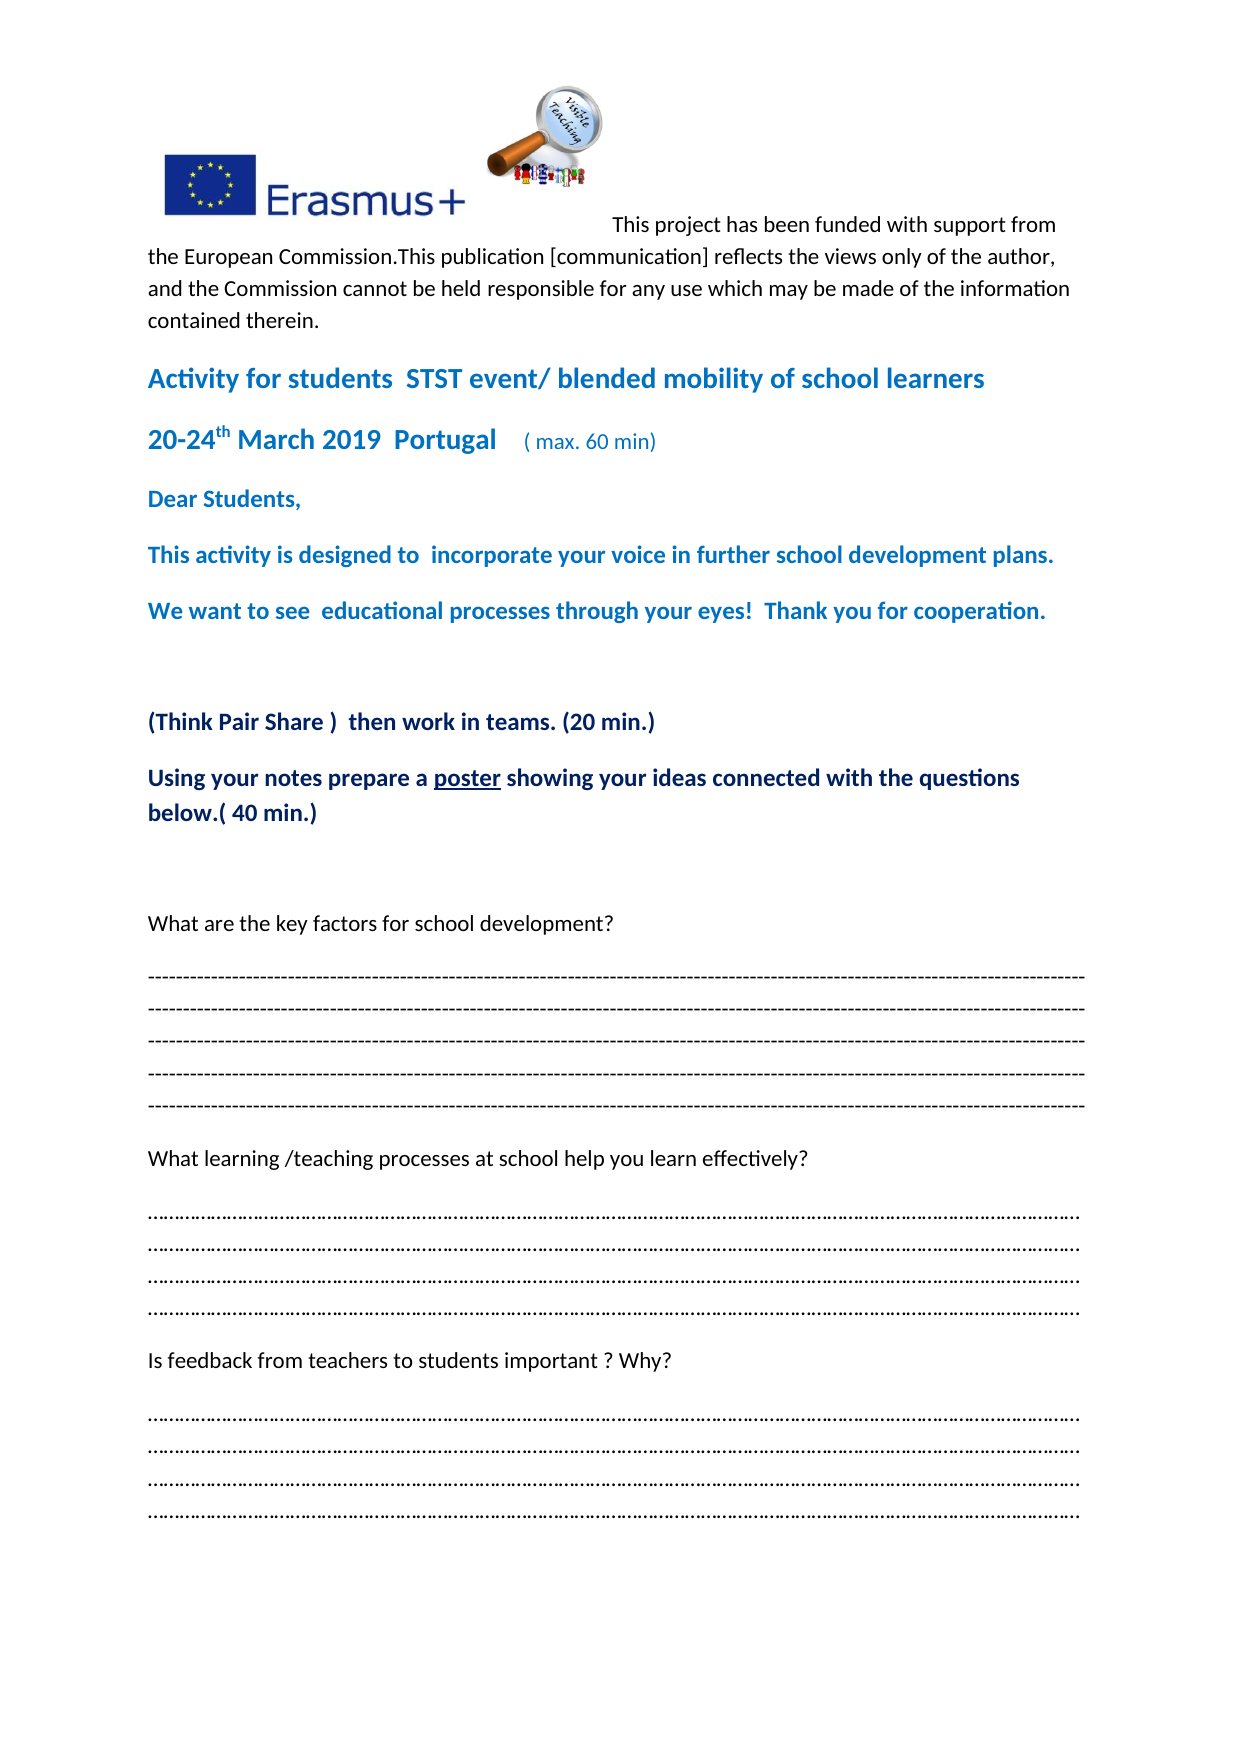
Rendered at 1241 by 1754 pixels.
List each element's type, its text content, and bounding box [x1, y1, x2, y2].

text …………………………………………………………………………………………………………………………………………………………………………………………………………………………………………………………………………………………………………………………………………………………………………………………………………………………………………………………………………………………………………………………………………………………………………………………………………………………………………………… [148, 1399, 1093, 1524]
text Activity for students STST event/ blended mobility of school learners [148, 360, 1093, 395]
text Using your notes prepare a poster showing your ideas connected with the questions below.( 40 min.) [148, 762, 1093, 828]
text Dear Students, [148, 483, 1093, 514]
text This activity is designed to incorporate your voice in further school development plans. [148, 539, 1093, 569]
text What learning /teaching processes at school help you learn effectively? [148, 1144, 1093, 1172]
text We want to see educational processes through your eyes! Thank you for cooperation. [148, 595, 1093, 625]
text ---------------------------------------------------------------------------------------------------------------------------------------------------------------------------------------------------------------------------------------------------------------------------------------------------------------------------------------------------------------------------------------------------------------------------------------------------------------------------------------------------------------------------------------------------------------------------------------------------------------------------------------------------------------------------------------------- [148, 962, 1093, 1119]
text …………………………………………………………………………………………………………………………………………………………………………………………………………………………………………………………………………………………………………………………………………………………………………………………………………………………………………………………………………………………………………………………………………………………………………………………………………………………………………………… [148, 1197, 1093, 1321]
text (Think Pair Share ) then work in teams. (20 min.) [148, 707, 1093, 737]
text Is feedback from teachers to students important ? Why? [148, 1346, 1093, 1374]
text What are the key factors for school development? [148, 909, 1093, 937]
picture [147, 59, 607, 233]
text This project has been funded with support from the European Commission.This publication [communication] reflects the views only of the author, and the Commission cannot be held responsible for any use which may be made of the information contained therein. [148, 59, 1093, 335]
text 20-24th March 2019 Portugal ( max. 60 min) [148, 421, 1093, 457]
